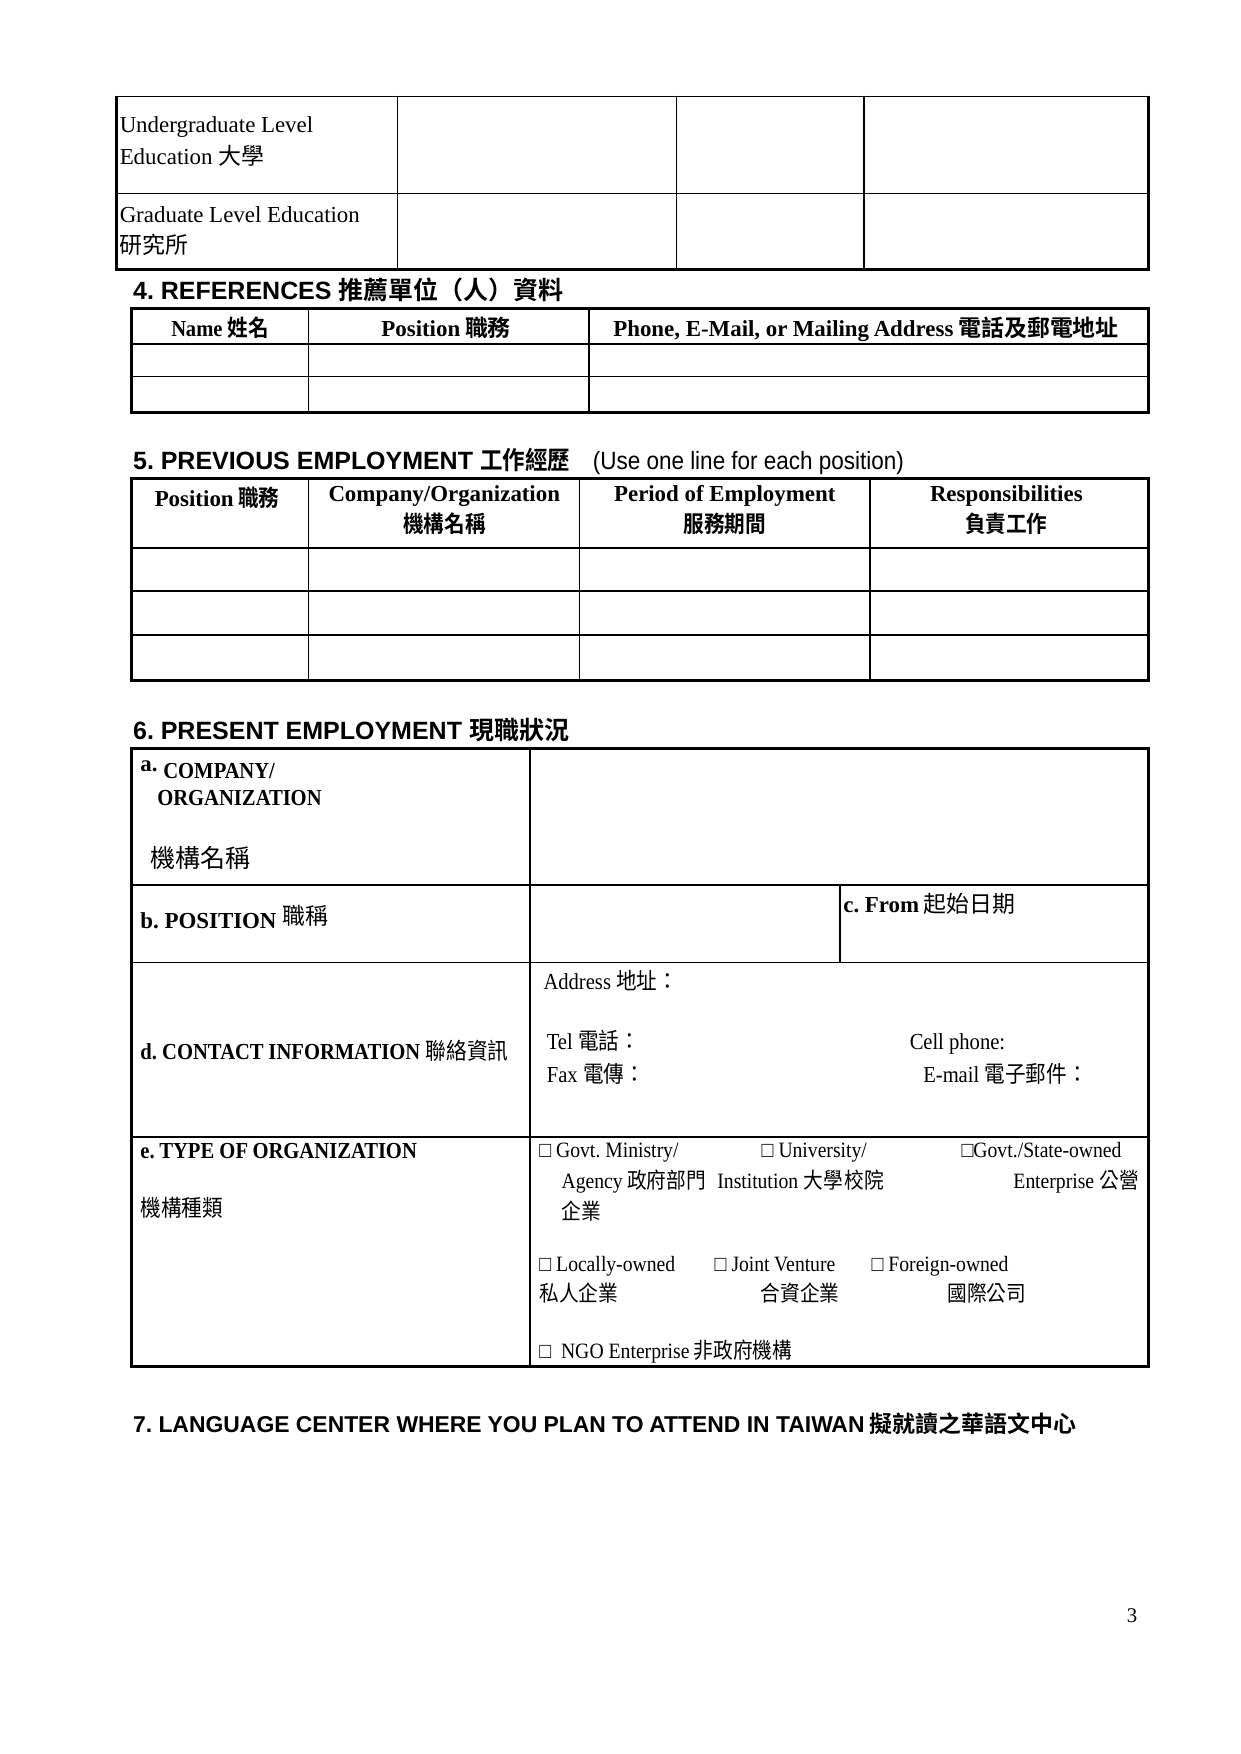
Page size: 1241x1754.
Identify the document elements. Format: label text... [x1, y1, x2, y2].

table_header Name 姓名 [133, 310, 308, 343]
table_header a. COMPANY/ ORGANIZATION 機構名稱 [133, 750, 529, 884]
table_cell [309, 377, 588, 411]
table_cell [309, 592, 579, 634]
table_cell [133, 636, 308, 679]
table_cell [309, 636, 579, 679]
table_cell [580, 592, 869, 634]
table_cell [590, 377, 1147, 411]
table_cell c. From起始日期 [841, 886, 1147, 961]
table_cell d. CONTACT INFORMATION 聯絡資訊 [133, 963, 529, 1136]
table_cell [677, 97, 863, 192]
table_cell [309, 345, 588, 376]
table_header Company/Organization 機構名稱 [309, 480, 579, 547]
table_cell Address 地址： Tel 電話： Cell phone: Fax 電傳： E-mail 電子郵件： [531, 963, 1147, 1136]
table_cell e. TYPE OF ORGANIZATION 機構種類 [133, 1138, 529, 1365]
table_cell [398, 97, 676, 192]
table_cell [309, 549, 579, 590]
text 7. LANGUAGE CENTER WHERE YOU PLAN TO ATTEND IN TAIWAN擬就讀之華語文中心 [133, 1406, 1118, 1439]
table_header Position職務 [309, 310, 588, 343]
text 5. PREVIOUS EMPLOYMENT 工作經歷 (Use one line for each position) [133, 441, 1097, 477]
table_cell [871, 549, 1147, 590]
table_cell [133, 377, 308, 411]
table_cell [871, 592, 1147, 634]
table_header Position職務 [133, 480, 308, 547]
table_cell [871, 636, 1147, 679]
table_cell [133, 592, 308, 634]
table_cell b. POSITION 職稱 [133, 886, 529, 961]
table_cell [133, 345, 308, 376]
table_cell [677, 194, 863, 267]
table_header Phone, E-Mail, or Mailing Address電話及郵電地址 [590, 310, 1147, 343]
table_cell □ Govt. Ministry/ □ University/ □Govt./State-owned Agency政府部門 Institution大學校院 Enterprise公營企業 □ Locally-owned □ Joint Venture □ Foreign-owned 私人企業 合資企業 國際公司 □ NGO Enterprise非政府機構 [531, 1138, 1147, 1365]
table_cell [865, 97, 1147, 192]
table_cell Graduate Level Education 研究所 [118, 194, 397, 267]
table_cell [398, 194, 676, 267]
table_cell [133, 549, 308, 590]
table_cell [531, 886, 839, 961]
table_cell [865, 194, 1147, 267]
table_cell [580, 636, 869, 679]
text 4. REFERENCES 推薦單位（人）資料 [133, 271, 1097, 307]
text 6. PRESENT EMPLOYMENT 現職狀況 [133, 711, 1097, 747]
table_cell [590, 345, 1147, 376]
table_header Responsibilities 負責工作 [871, 480, 1147, 547]
table_header Period of Employment 服務期間 [580, 480, 869, 547]
table_cell [580, 549, 869, 590]
table_cell Undergraduate Level Education 大學 [118, 97, 397, 192]
table_header [531, 750, 1147, 884]
